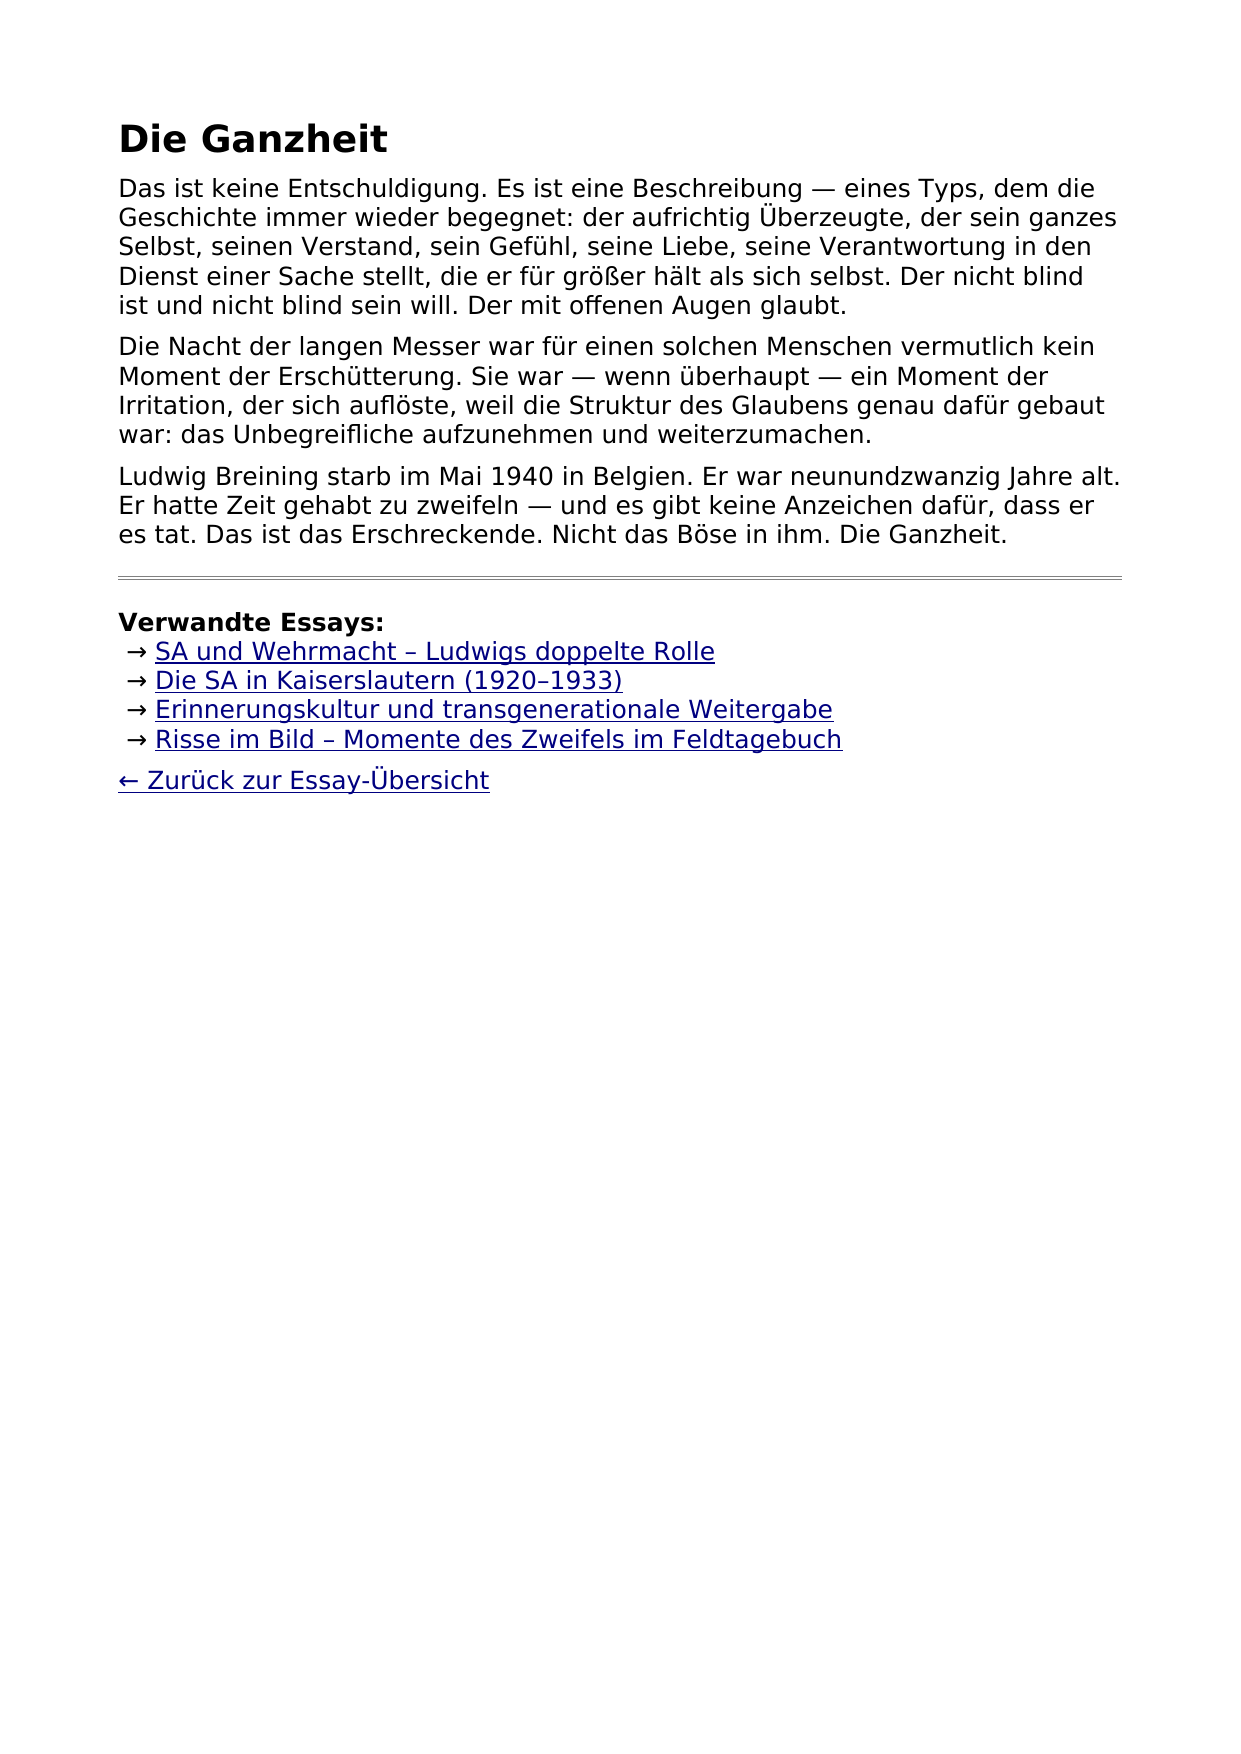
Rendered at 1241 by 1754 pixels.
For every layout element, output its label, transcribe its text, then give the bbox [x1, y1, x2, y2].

text Die Nacht der langen Messer war für einen solchen Menschen vermutlich kein Moment der Erschütterung. Sie war — wenn überhaupt — ein Moment der Irritation, der sich auflöste, weil die Struktur des Glaubens genau dafür gebaut war: das Unbegreifliche aufzunehmen und weiterzumachen. [118, 333, 1122, 449]
text Das ist keine Entschuldigung. Es ist eine Beschreibung — eines Typs, dem die Geschichte immer wieder begegnet: der aufrichtig Überzeugte, der sein ganzes Selbst, seinen Verstand, sein Gefühl, seine Liebe, seine Verantwortung in den Dienst einer Sache stellt, die er für größer hält als sich selbst. Der nicht blind ist und nicht blind sein will. Der mit offenen Augen glaubt. [118, 174, 1122, 320]
subtitle Die Ganzheit [118, 118, 1122, 162]
text Ludwig Breining starb im Mai 1940 in Belgien. Er war neunundzwanzig Jahre alt. Er hatte Zeit gehabt zu zweifeln — und es gibt keine Anzeichen dafür, dass er es tat. Das ist das Erschreckende. Nicht das Böse in ihm. Die Ganzheit. [118, 462, 1122, 549]
text Verwandte Essays: → SA und Wehrmacht – Ludwigs doppelte Rolle → Die SA in Kaiserslautern (1920–1933) → Erinnerungskultur und transgenerationale Weitergabe → Risse im Bild – Momente des Zweifels im Feldtagebuch [118, 608, 1122, 754]
text ← Zurück zur Essay-Übersicht [118, 766, 1122, 796]
